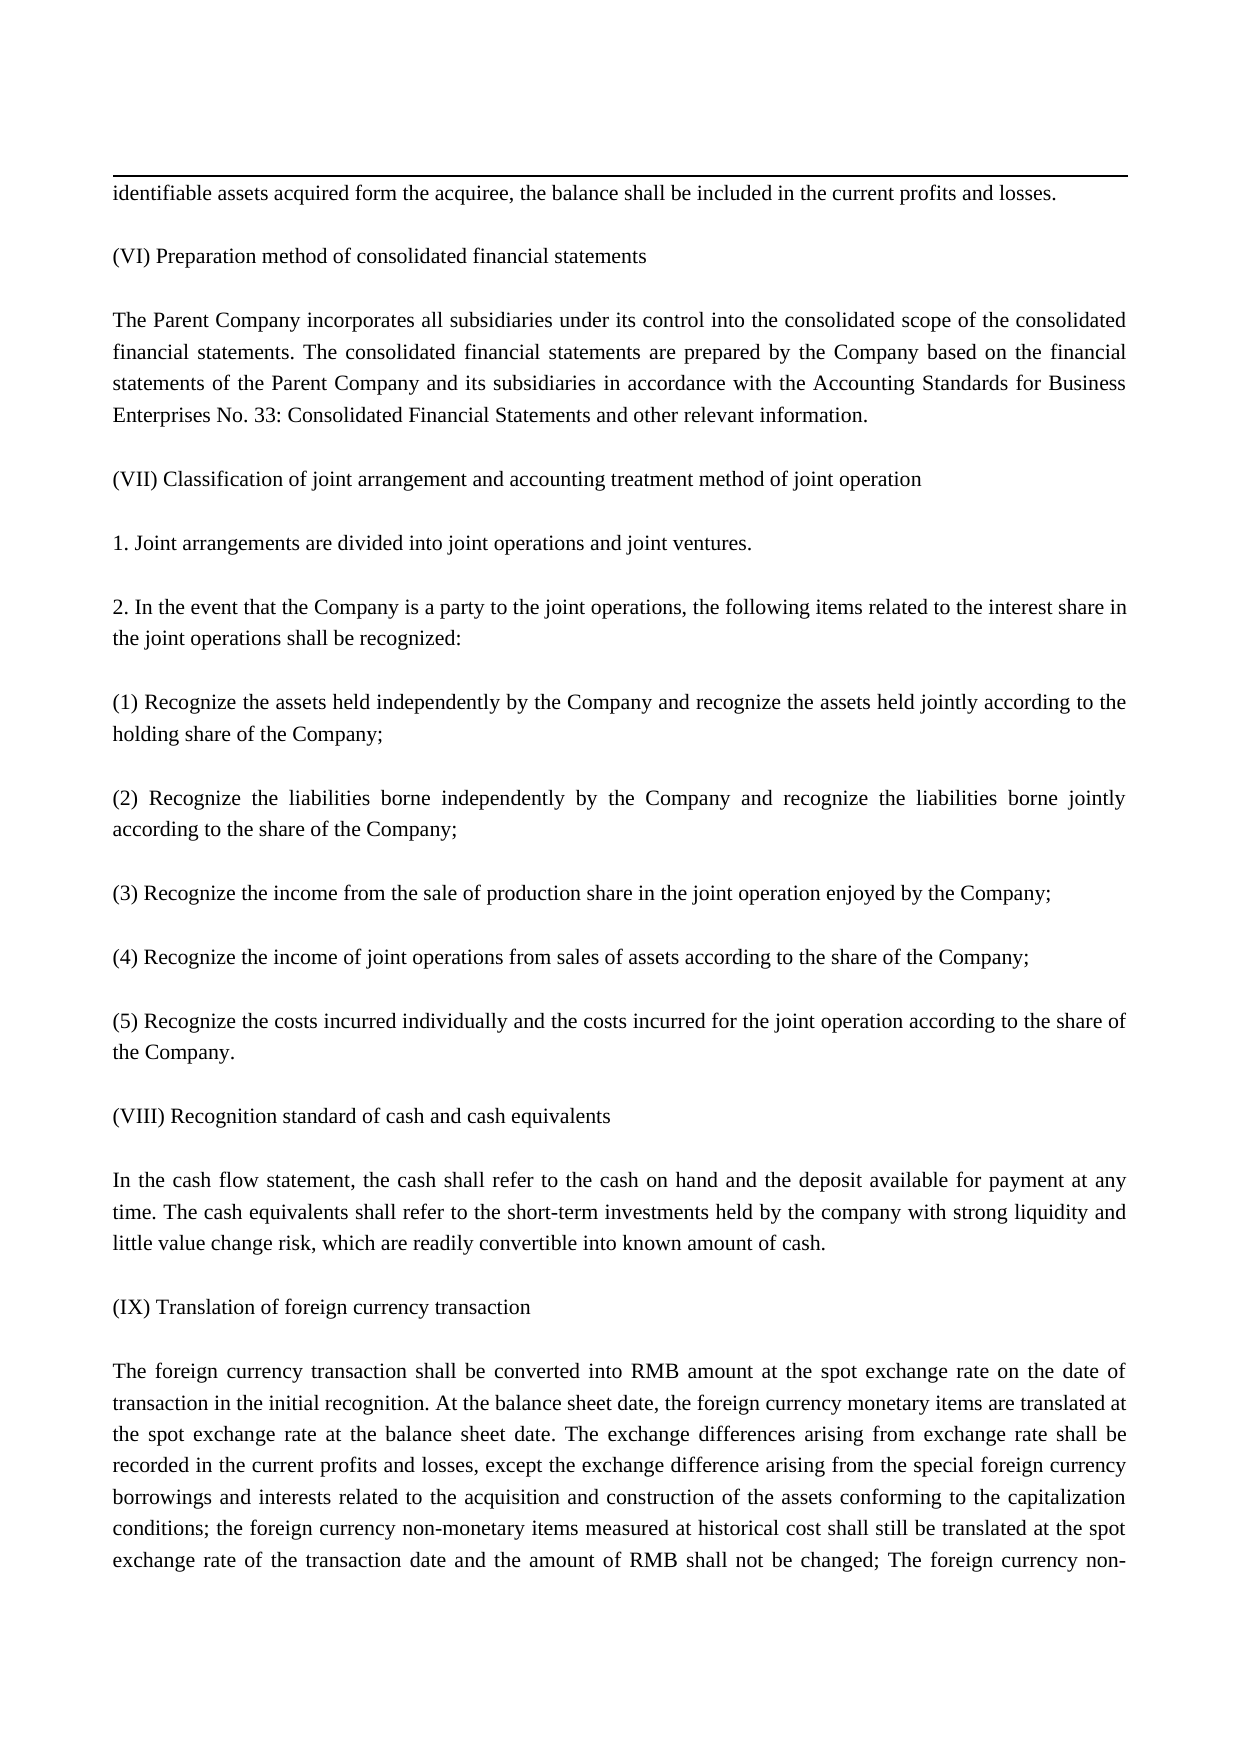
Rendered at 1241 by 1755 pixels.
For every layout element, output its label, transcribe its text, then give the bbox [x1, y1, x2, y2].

text (1) Recognize the assets held independently by the Company and recognize the assets held jointly according to the holding share of the Company; [112, 689, 1128, 746]
text The Parent Company incorporates all subsidiaries under its control into the consolidated scope of the consolidated financial statements. The consolidated financial statements are prepared by the Company based on the financial statements of the Parent Company and its subsidiaries in accordance with the Accounting Standards for Business Enterprises No. 33: Consolidated Financial Statements and other relevant information. [112, 307, 1128, 427]
text (IX) Translation of foreign currency transaction [112, 1294, 1128, 1319]
text (2) Recognize the liabilities borne independently by the Company and recognize the liabilities borne jointly according to the share of the Company; [112, 784, 1128, 841]
text (4) Recognize the income of joint operations from sales of assets according to the share of the Company; [112, 944, 1128, 969]
text (VI) Preparation method of consolidated financial statements [112, 243, 1128, 269]
text (VIII) Recognition standard of cash and cash equivalents [112, 1103, 1128, 1128]
text 2. In the event that the Company is a party to the joint operations, the following items related to the interest share in the joint operations shall be recognized: [112, 594, 1128, 650]
text In the cash flow statement, the cash shall refer to the cash on hand and the deposit available for payment at any time. The cash equivalents shall refer to the short-term investments held by the company with strong liquidity and little value change risk, which are readily convertible into known amount of cash. [112, 1167, 1128, 1255]
text (3) Recognize the income from the sale of production share in the joint operation enjoyed by the Company; [112, 880, 1128, 905]
text The foreign currency transaction shall be converted into RMB amount at the spot exchange rate on the date of transaction in the initial recognition. At the balance sheet date, the foreign currency monetary items are translated at the spot exchange rate at the balance sheet date. The exchange differences arising from exchange rate shall be recorded in the current profits and losses, except the exchange difference arising from the special foreign currency borrowings and interests related to the acquisition and construction of the assets conforming to the capitalization conditions; the foreign currency non-monetary items measured at historical cost shall still be translated at the spot exchange rate of the transaction date and the amount of RMB shall not be changed; The foreign currency non- [112, 1358, 1128, 1572]
text (VII) Classification of joint arrangement and accounting treatment method of joint operation [112, 466, 1128, 491]
text (5) Recognize the costs incurred individually and the costs incurred for the joint operation according to the share of the Company. [112, 1008, 1128, 1064]
text identifiable assets acquired form the acquiree, the balance shall be included in the current profits and losses. [112, 179, 1128, 205]
text 1. Joint arrangements are divided into joint operations and joint ventures. [112, 530, 1128, 555]
